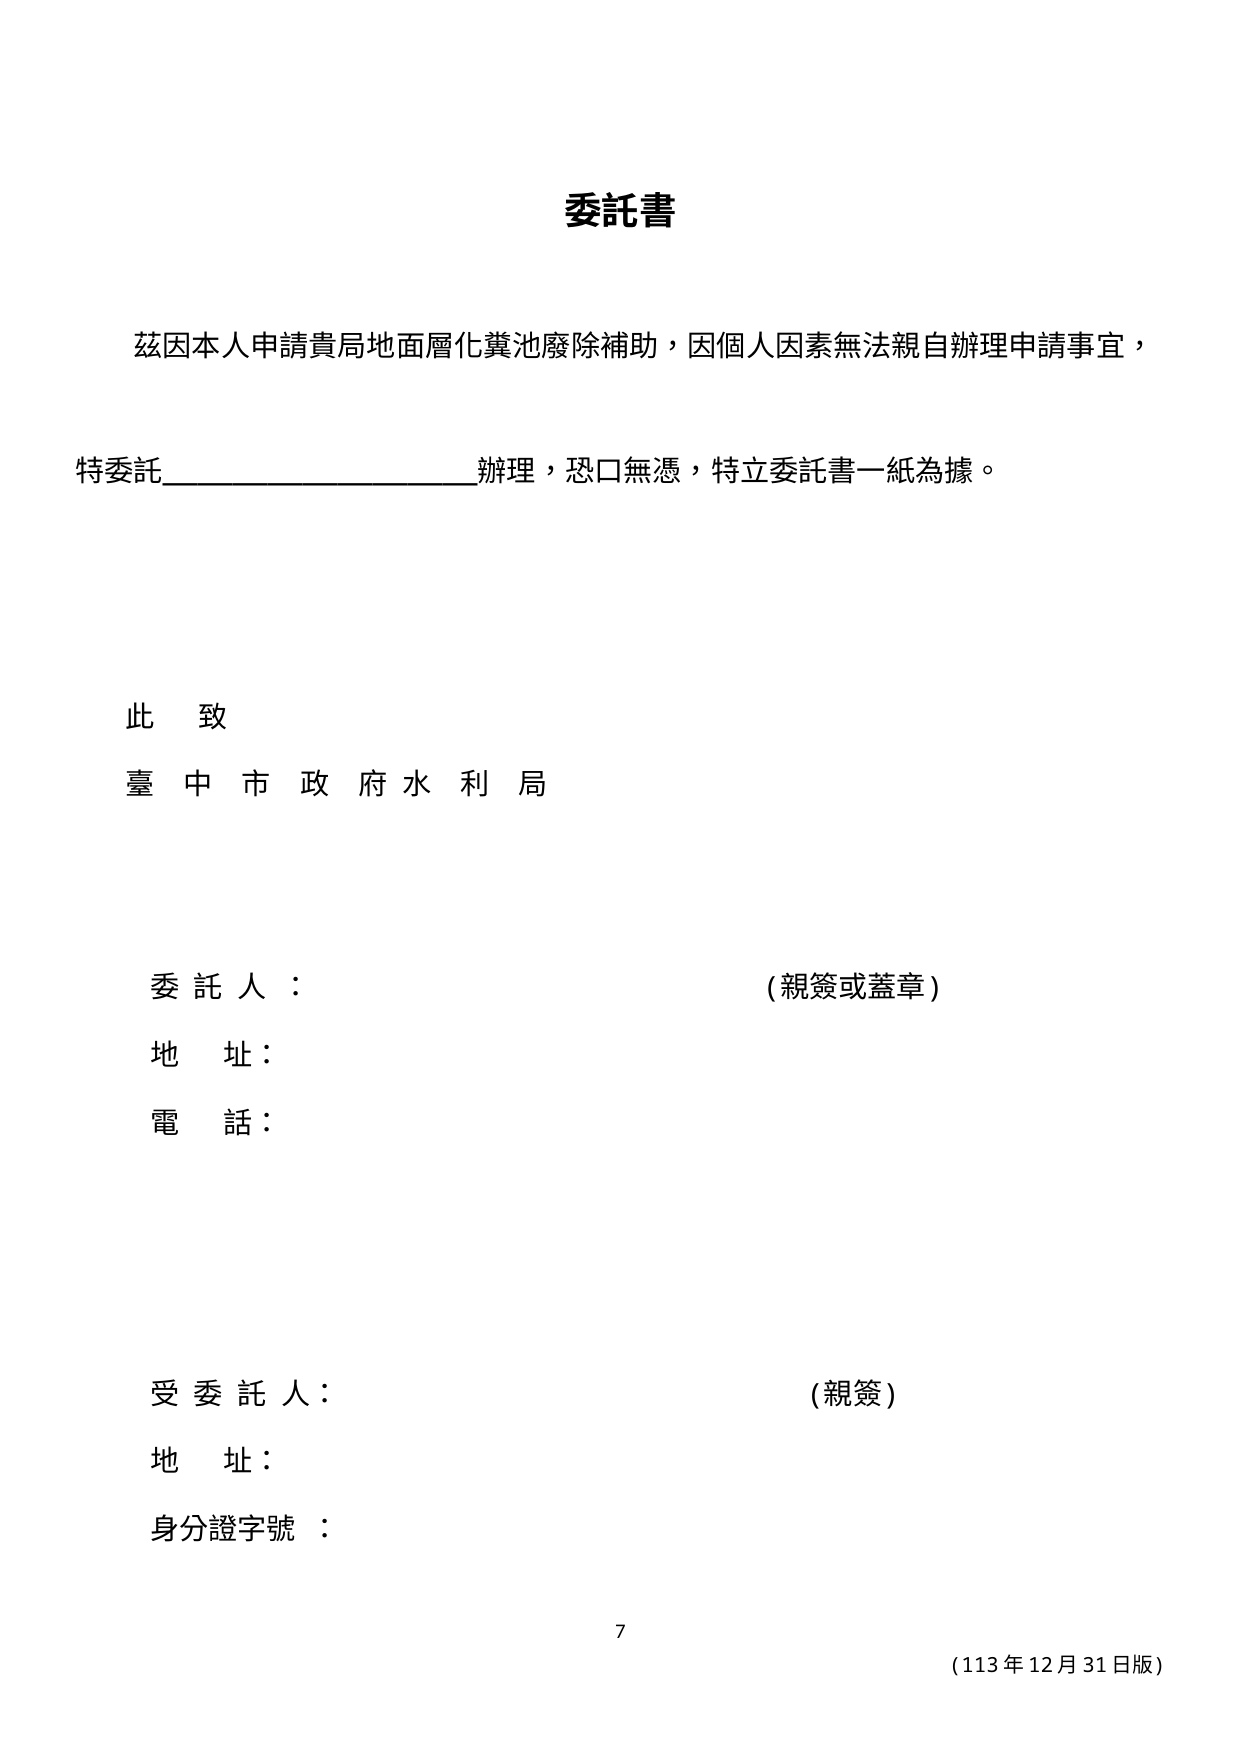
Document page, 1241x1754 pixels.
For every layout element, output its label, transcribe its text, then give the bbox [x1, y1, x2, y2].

text 委 託 人 ： (親簽或蓋章) [150, 943, 1165, 1006]
text 此 致 [125, 673, 1165, 735]
text 身分證字號 ： [150, 1485, 1165, 1548]
text 地 址： [150, 1011, 1165, 1074]
text 電 話： [150, 1079, 1165, 1141]
text 受 委 託 人： (親簽) [150, 1350, 1165, 1412]
text 茲因本人申請貴局地面層化糞池廢除補助，因個人因素無法親自辦理申請事宜，特委託__________________辦理，恐口無憑，特立委託書一紙為據。 [75, 302, 1165, 490]
text 臺 中 市 政 府 水 利 局 [125, 740, 1165, 803]
text 地 址： [150, 1417, 1165, 1480]
text 委託書 [75, 167, 1165, 229]
